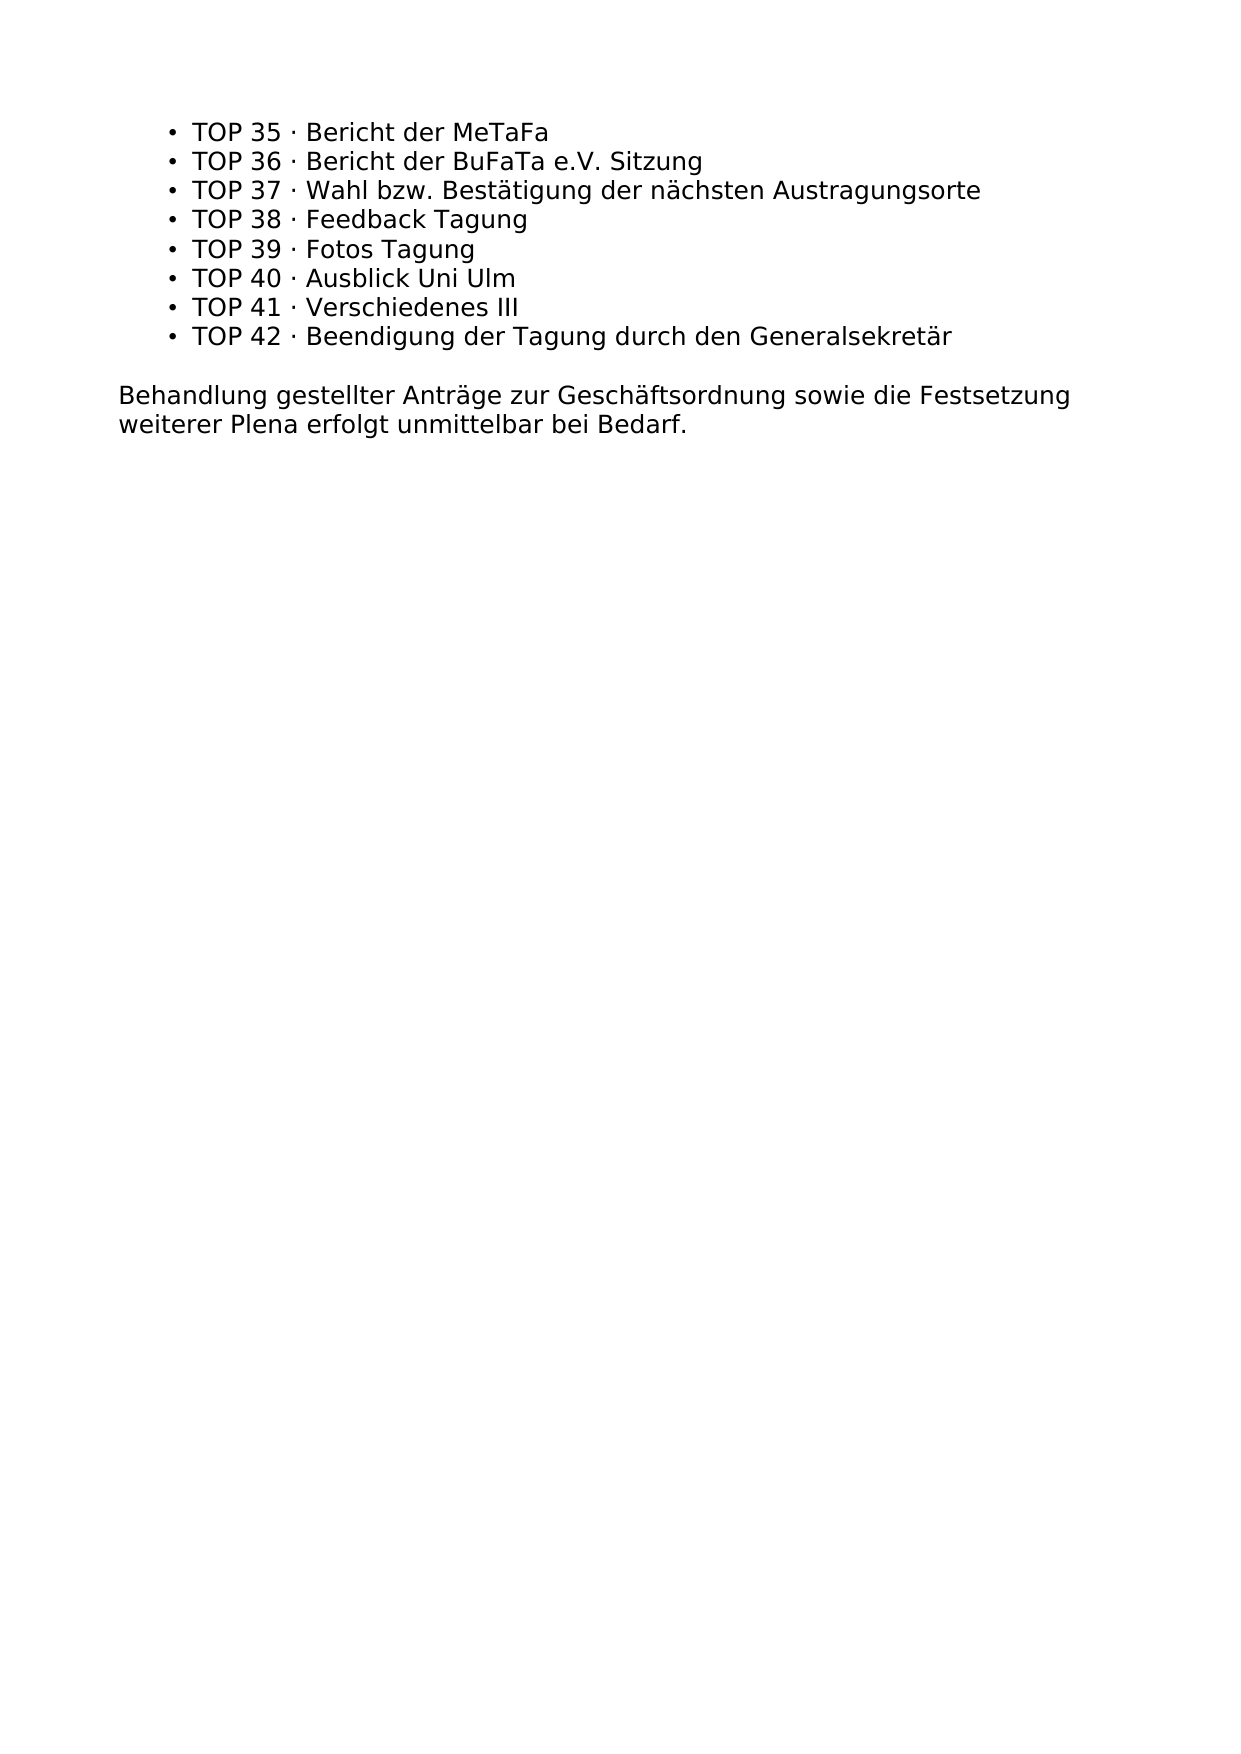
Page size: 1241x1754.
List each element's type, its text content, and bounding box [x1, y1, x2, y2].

list TOP 37 · Wahl bzw. Bestätigung der nächsten Austragungsorte [177, 176, 1122, 206]
list TOP 36 · Bericht der BuFaTa e.V. Sitzung [177, 147, 1122, 176]
list TOP 41 · Verschiedenes III [177, 293, 1122, 322]
list TOP 40 · Ausblick Uni Ulm [177, 264, 1122, 293]
list TOP 39 · Fotos Tagung [177, 235, 1122, 264]
list TOP 42 · Beendigung der Tagung durch den Generalsekretär [177, 322, 1122, 351]
list TOP 35 · Bericht der MeTaFa [177, 118, 1122, 147]
text Behandlung gestellter Anträge zur Geschäftsordnung sowie die Festsetzung weiterer Plena erfolgt unmittelbar bei Bedarf. [118, 381, 1122, 439]
list TOP 38 · Feedback Tagung [177, 206, 1122, 235]
